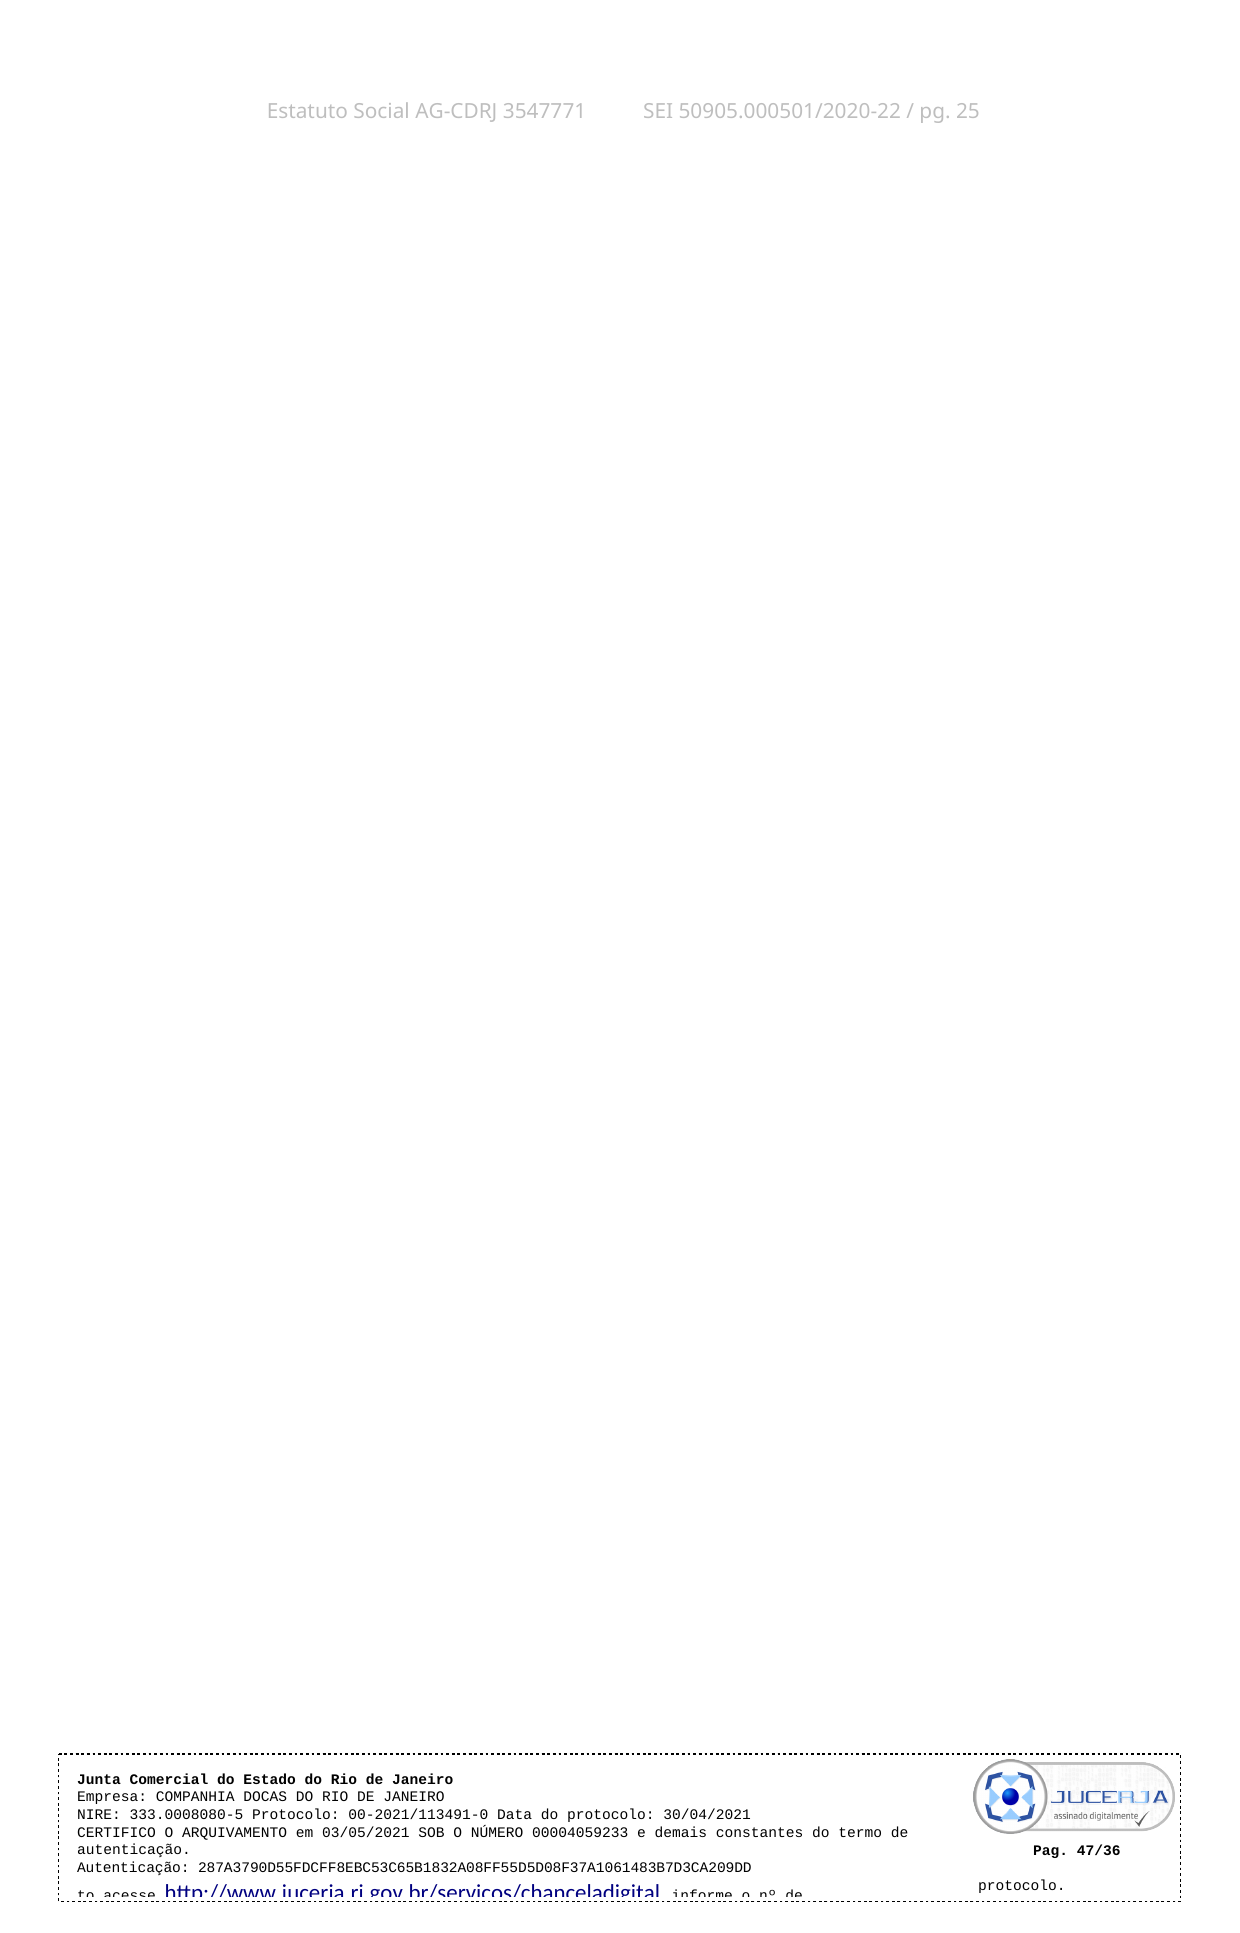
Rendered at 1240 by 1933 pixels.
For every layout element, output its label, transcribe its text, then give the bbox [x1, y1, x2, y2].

text Estatuto Social AG-CDRJ 3547771 SEI 50905.000501/2020-22 / pg. 25 [267, 96, 1179, 124]
